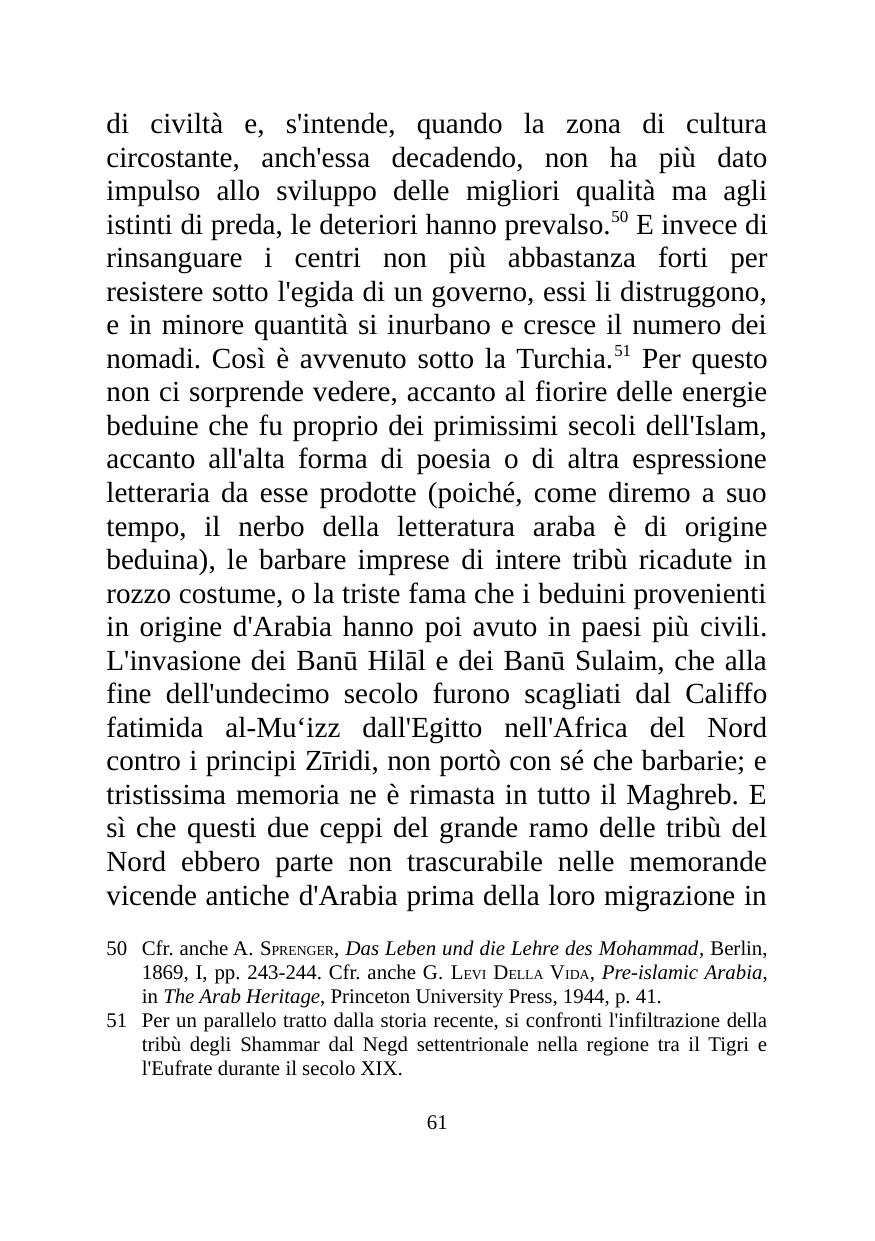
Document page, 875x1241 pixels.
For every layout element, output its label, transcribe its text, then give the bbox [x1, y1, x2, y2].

text Per un parallelo tratto dalla storia recente, si confronti l'infiltrazione della tribù degli Shammar dal Negd settentrionale nella regione tra il Tigri e l'Eufrate durante il secolo XIX. [106, 1008, 768, 1080]
text di civiltà e, s'intende, quando la zona di cultura circostante, anch'essa decadendo, non ha più dato impulso allo sviluppo delle migliori qualità ma agli istinti di preda, le deteriori hanno prevalso. E invece di rinsanguare i centri non più abbastanza forti per resistere sotto l'egida di un governo, essi li distruggono, e in minore quantità si inurbano e cresce il numero dei nomadi. Così è avvenuto sotto la Turchia. Per questo non ci sorprende vedere, accanto al fiorire delle energie beduine che fu proprio dei primissimi secoli dell'Islam, accanto all'alta forma di poesia o di altra espressione letteraria da esse prodotte (poiché, come diremo a suo tempo, il nerbo della letteratura araba è di origine beduina), le barbare imprese di intere tribù ricadute in rozzo costume, o la triste fama che i beduini provenienti in origine d'Arabia hanno poi avuto in paesi più civili. L'invasione dei Banū Hilāl e dei Banū Sulaim, che alla fine dell'undecimo secolo furono scagliati dal Califfo fatimida al-Mu‘izz dall'Egitto nell'Africa del Nord contro i principi Zīridi, non portò con sé che barbarie; e tristissima memoria ne è rimasta in tutto il Maghreb. E sì che questi due ceppi del grande ramo delle tribù del Nord ebbero parte non trascurabile nelle memorande vicende antiche d'Arabia prima della loro migrazione in [106, 106, 768, 911]
text Cfr. anche A. Sprenger, Das Leben und die Lehre des Mohammad, Berlin, 1869, I, pp. 243-244. Cfr. anche G. Levi Della Vida, Pre-islamic Arabia, in The Arab Heritage, Princeton University Press, 1944, p. 41. [106, 936, 768, 1008]
